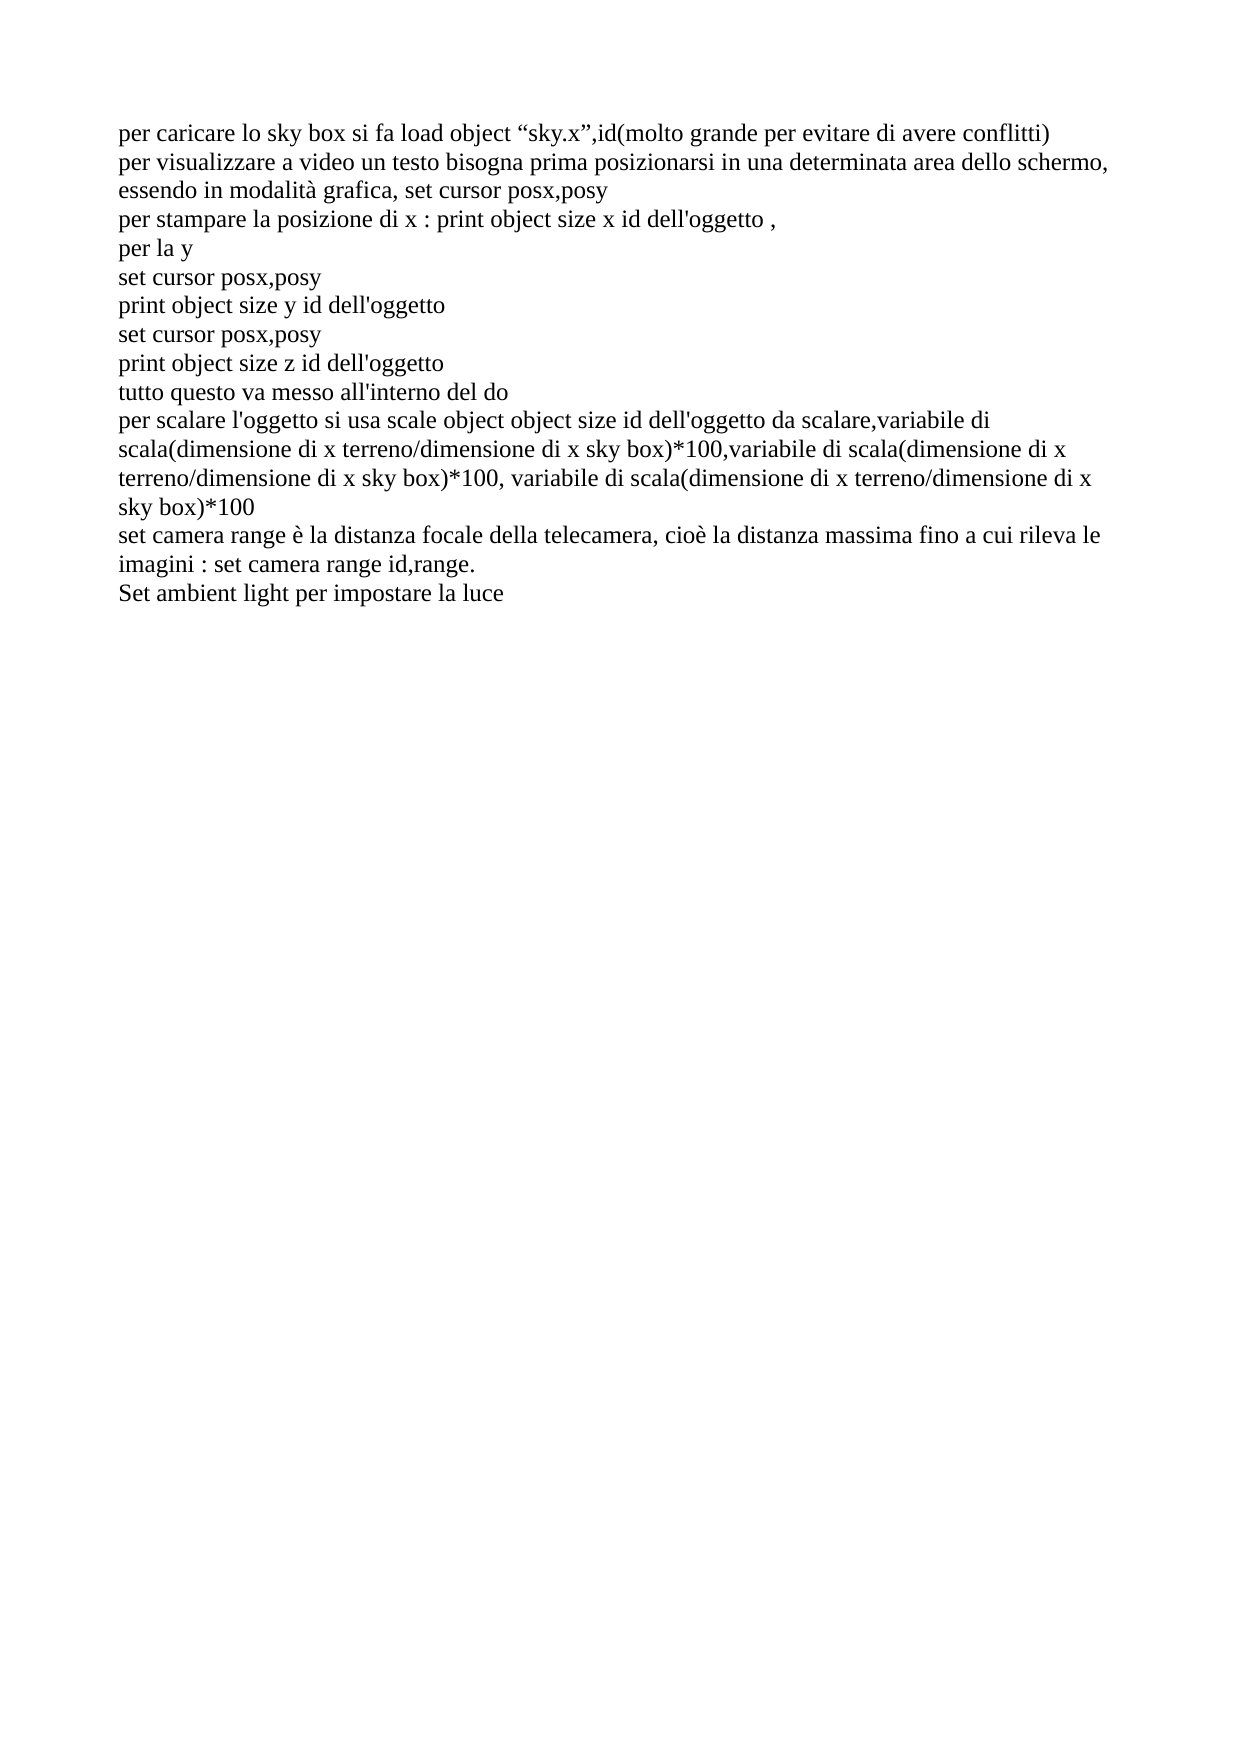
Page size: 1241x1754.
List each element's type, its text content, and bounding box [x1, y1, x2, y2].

text per la y [118, 233, 1122, 262]
text per stampare la posizione di x : print object size x id dell'oggetto , [118, 204, 1122, 233]
text set camera range è la distanza focale della telecamera, cioè la distanza massima fino a cui rileva le imagini : set camera range id,range. [118, 521, 1122, 578]
text Set ambient light per impostare la luce [118, 578, 1122, 607]
text set cursor posx,posy [118, 319, 1122, 348]
text per visualizzare a video un testo bisogna prima posizionarsi in una determinata area dello schermo, essendo in modalità grafica, set cursor posx,posy [118, 147, 1122, 204]
text set cursor posx,posy [118, 262, 1122, 291]
text print object size z id dell'oggetto [118, 348, 1122, 377]
text per scalare l'oggetto si usa scale object object size id dell'oggetto da scalare,variabile di scala(dimensione di x terreno/dimensione di x sky box)*100,variabile di scala(dimensione di x terreno/dimensione di x sky box)*100, variabile di scala(dimensione di x terreno/dimensione di x sky box)*100 [118, 406, 1122, 521]
text print object size y id dell'oggetto [118, 291, 1122, 319]
text tutto questo va messo all'interno del do [118, 377, 1122, 406]
text per caricare lo sky box si fa load object “sky.x”,id(molto grande per evitare di avere conflitti) [118, 118, 1122, 147]
